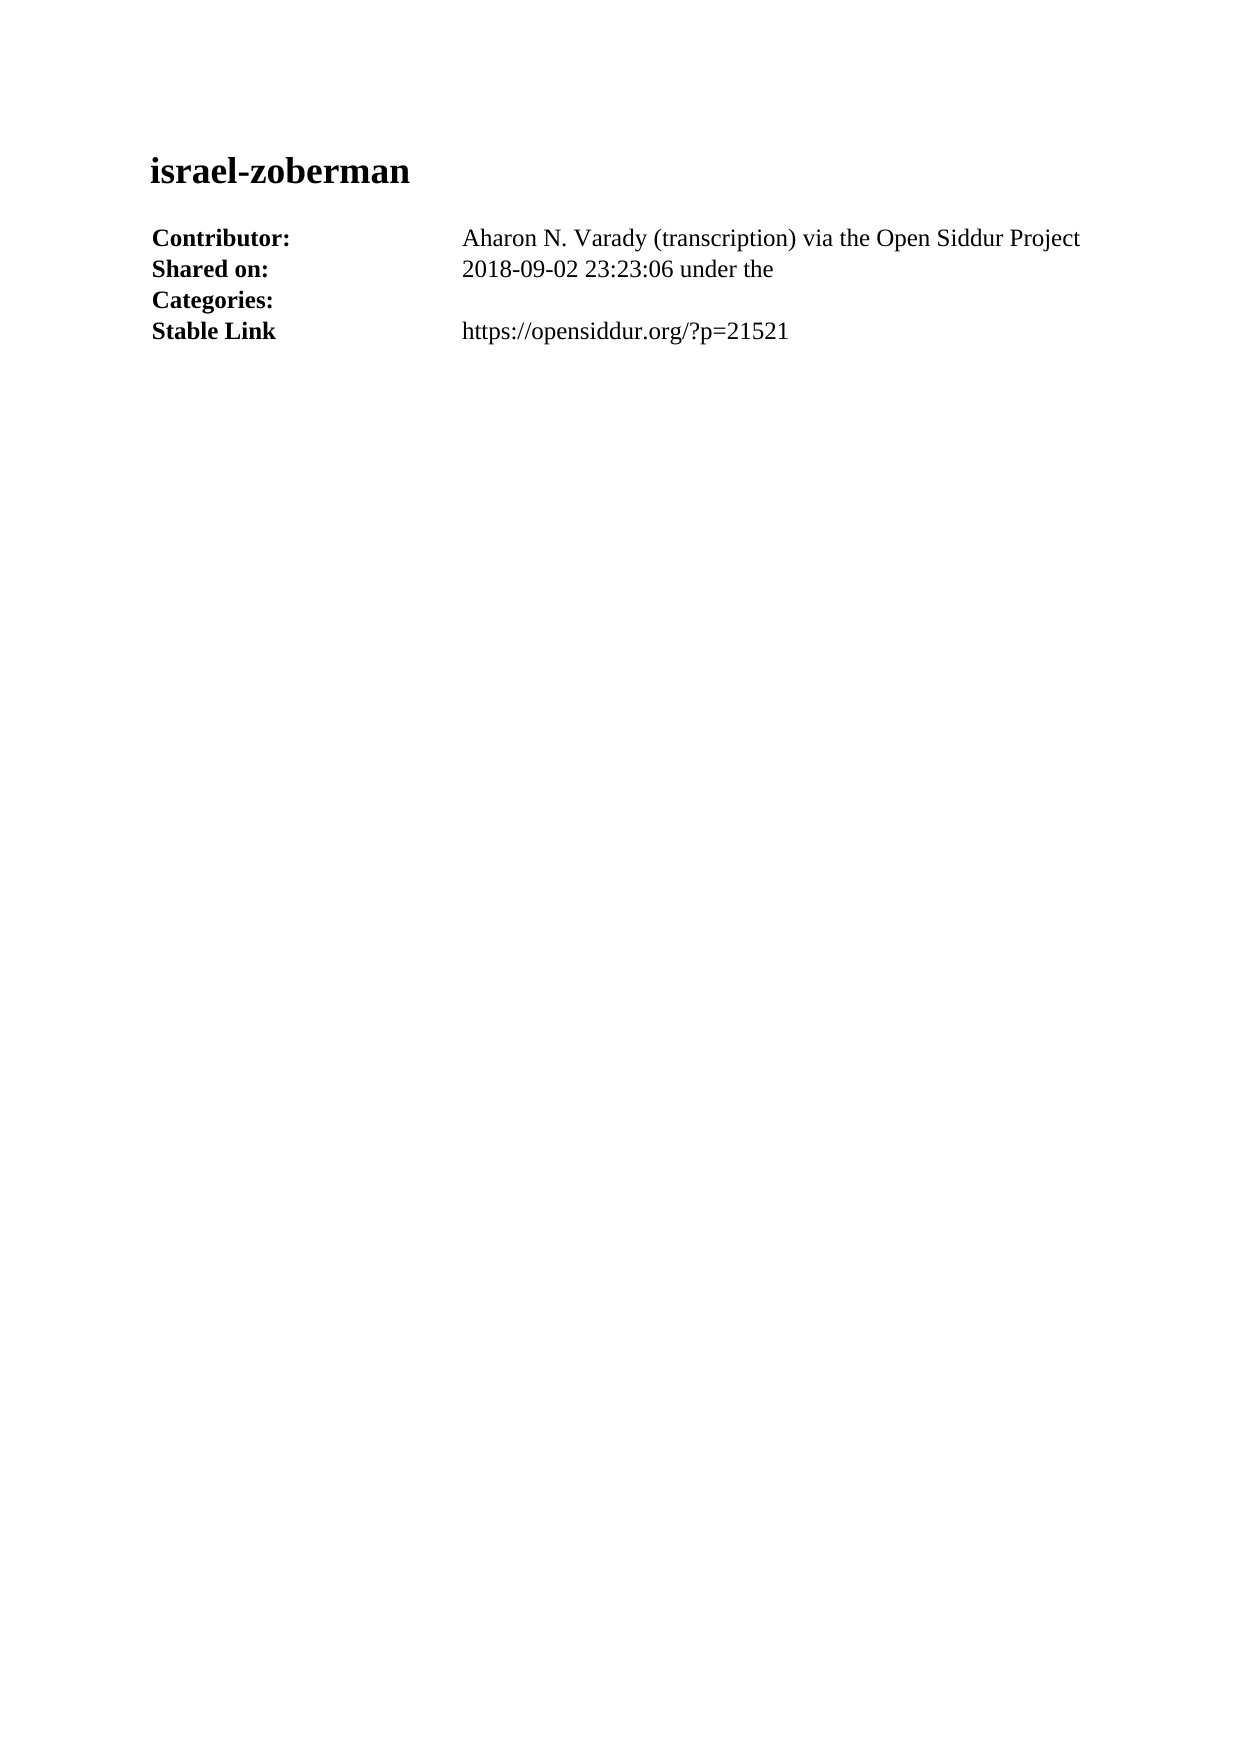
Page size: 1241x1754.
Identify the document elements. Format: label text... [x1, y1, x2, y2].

table_cell 2018-09-02 23:23:06 under the [460, 254, 1090, 284]
table_cell https://opensiddur.org/?p=21521 [460, 315, 1090, 346]
subtitle israel-zoberman [150, 150, 1090, 192]
table_header Contributor: [150, 223, 460, 253]
table_cell [460, 284, 1090, 315]
table_cell Shared on: [150, 254, 460, 284]
table_cell Stable Link [150, 315, 460, 346]
table_cell Categories: [150, 284, 460, 315]
table_header Aharon N. Varady (transcription) via the Open Siddur Project [460, 223, 1090, 253]
